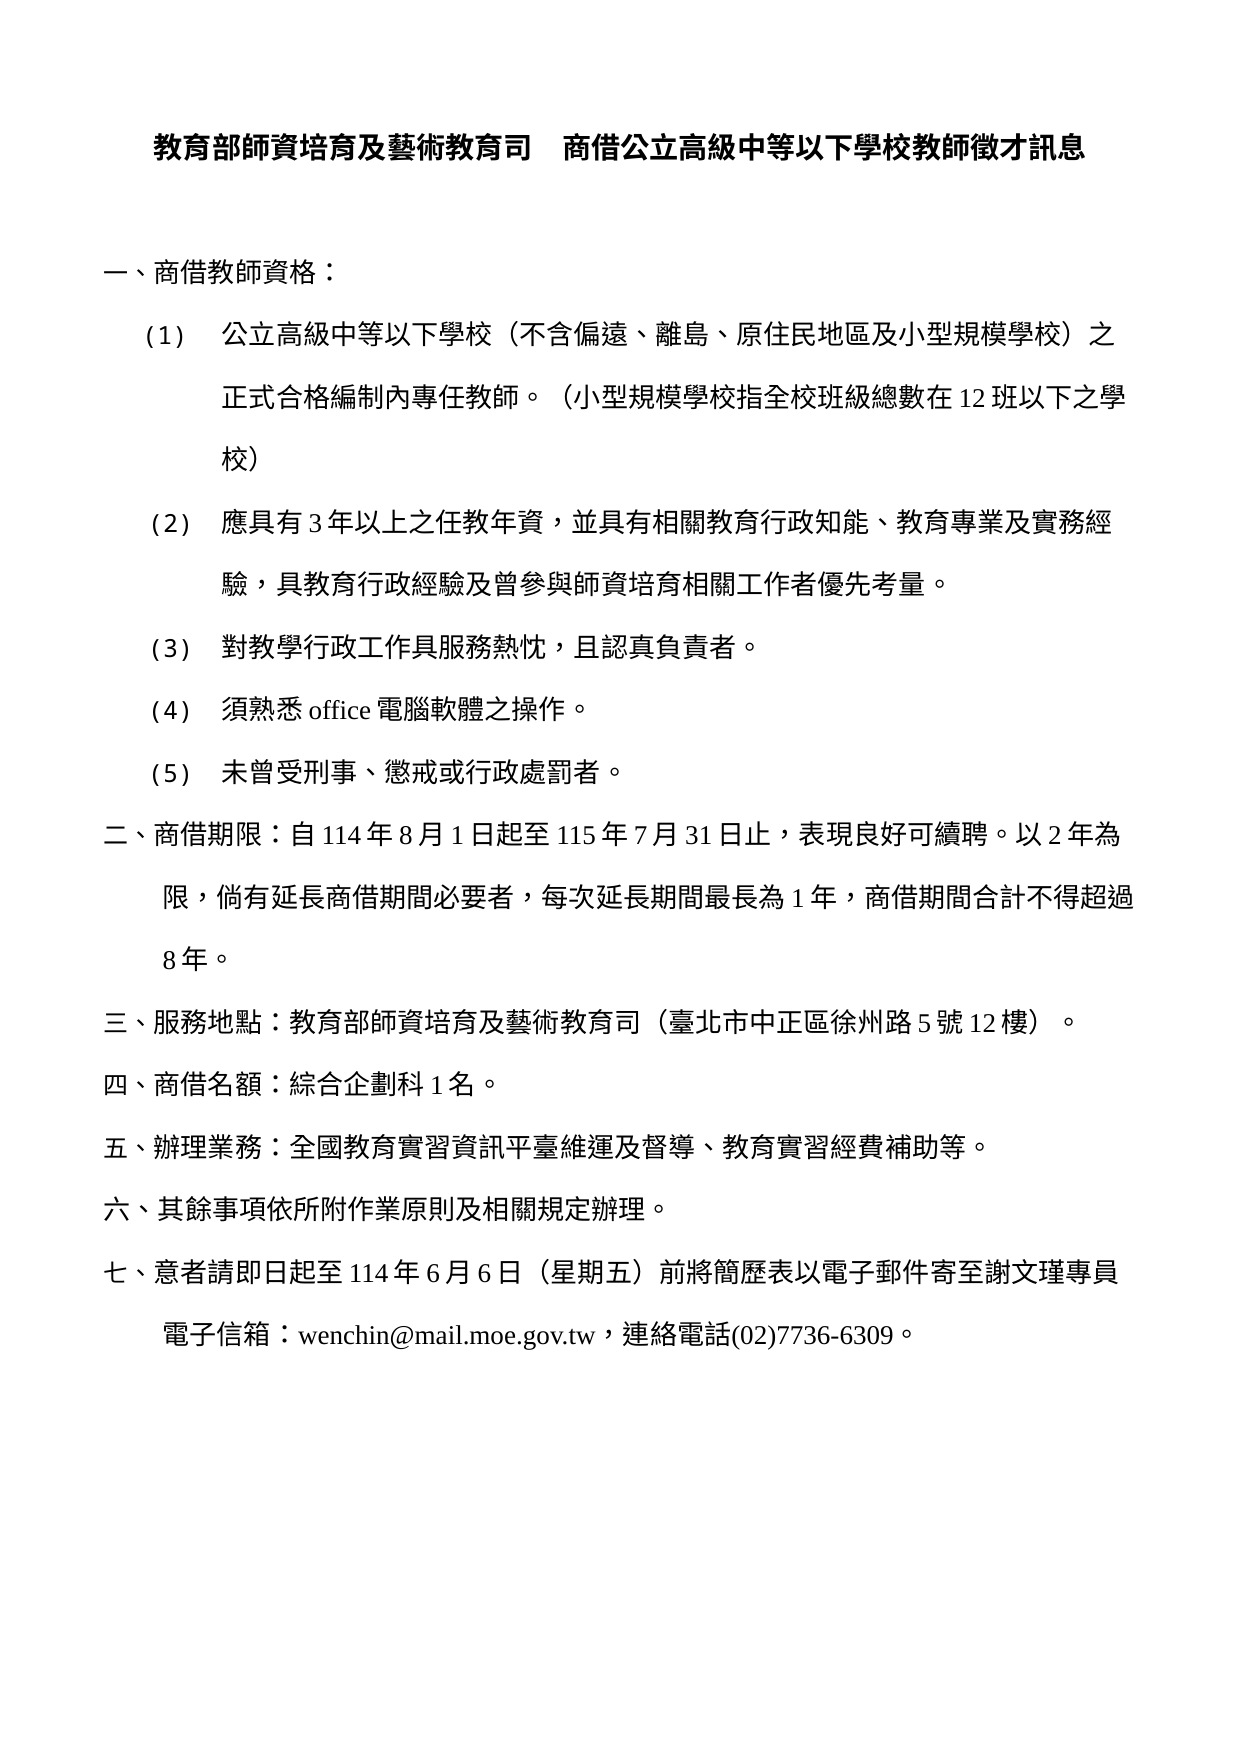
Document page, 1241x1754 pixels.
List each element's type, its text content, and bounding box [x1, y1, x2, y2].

list 意者請即日起至114年6月6日（星期五）前將簡歷表以電子郵件寄至謝文瑾專員電子信箱：wenchin@mail.moe.gov.tw，連絡電話(02)7736-6309。 [103, 1229, 1137, 1354]
list 服務地點：教育部師資培育及藝術教育司（臺北市中正區徐州路5號12樓）。 [103, 979, 1137, 1041]
list 商借期限：自114年8月1日起至115年7月31日止，表現良好可續聘。以2年為限，倘有延長商借期間必要者，每次延長期間最長為1年，商借期間合計不得超過8年。 [103, 791, 1137, 979]
list 商借教師資格： [103, 229, 1137, 291]
list 未曾受刑事、懲戒或行政處罰者。 [148, 729, 1137, 791]
list 辦理業務：全國教育實習資訊平臺維運及督導、教育實習經費補助等。 [103, 1104, 1137, 1166]
list 其餘事項依所附作業原則及相關規定辦理。 [103, 1166, 1137, 1229]
list 須熟悉office電腦軟體之操作。 [148, 666, 1137, 729]
list 應具有3年以上之任教年資，並具有相關教育行政知能、教育專業及實務經驗，具教育行政經驗及曾參與師資培育相關工作者優先考量。 [148, 479, 1137, 604]
list 對教學行政工作具服務熱忱，且認真負責者。 [148, 604, 1137, 666]
list 公立高級中等以下學校（不含偏遠、離島、原住民地區及小型規模學校）之正式合格編制內專任教師。（小型規模學校指全校班級總數在12班以下之學校） [142, 291, 1137, 479]
list 商借名額：綜合企劃科1名。 [103, 1041, 1137, 1104]
text 教育部師資培育及藝術教育司 商借公立高級中等以下學校教師徵才訊息 [103, 104, 1137, 166]
